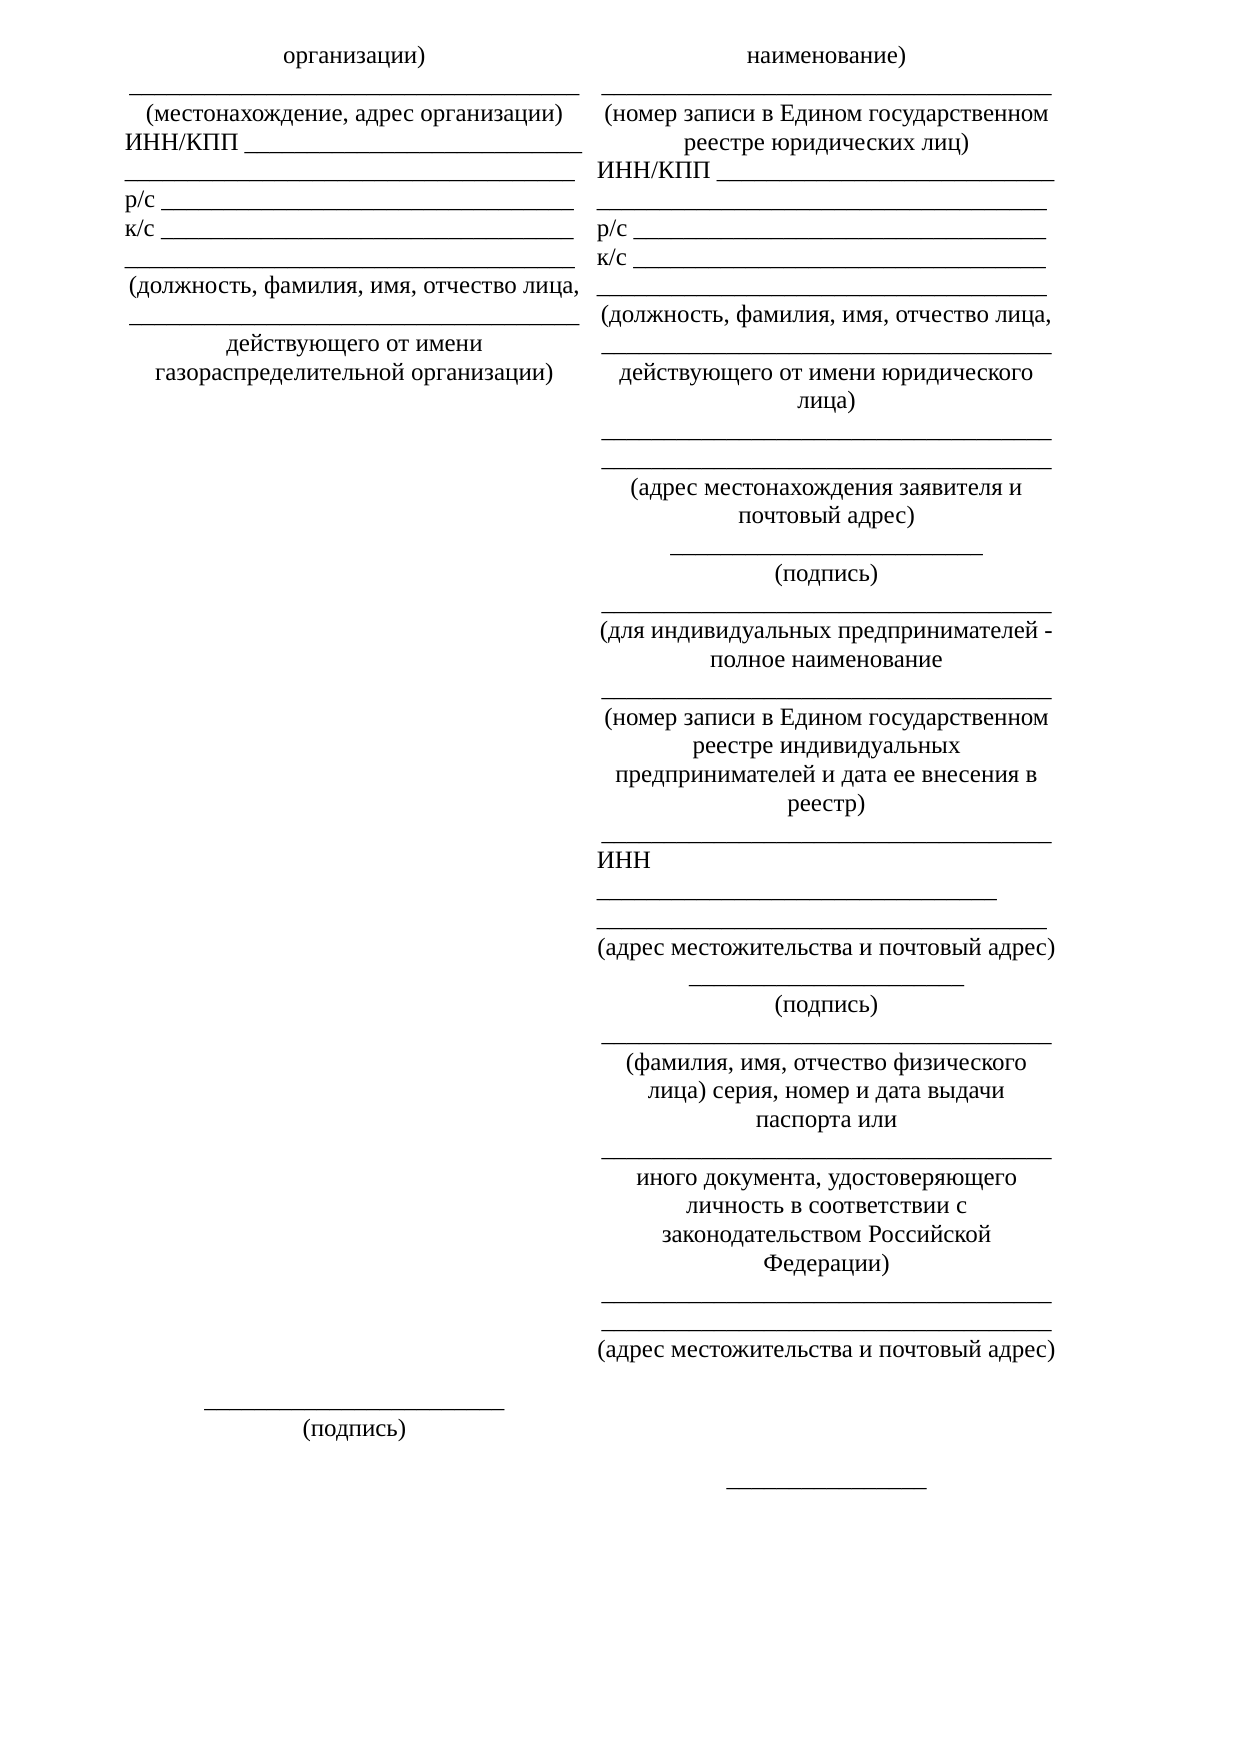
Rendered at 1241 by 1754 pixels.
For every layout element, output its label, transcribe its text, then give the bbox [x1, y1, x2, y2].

table_cell [590, 1374, 1062, 1452]
table_cell ________________________ (подпись) [118, 1374, 590, 1452]
table_cell организации) ____________________________________ (местонахождение, адрес организации) ИНН/КПП ___________________________ ____________________________________ р/с _________________________________ к/с _________________________________ ____________________________________ (должность, фамилия, имя, отчество лица, ____________________________________ действующего от имени газораспределительной организации) [118, 30, 590, 1374]
table_cell наименование) ____________________________________ (номер записи в Едином государственном реестре юридических лиц) ИНН/КПП ___________________________ ____________________________________ р/с _________________________________ к/с _________________________________ ____________________________________ (должность, фамилия, имя, отчество лица, ____________________________________ действующего от имени юридического лица) ____________________________________ ____________________________________ (адрес местонахождения заявителя и почтовый адрес) _________________________ (подпись) ____________________________________ (для индивидуальных предпринимателей - полное наименование ____________________________________ (номер записи в Едином государственном реестре индивидуальных предпринимателей и дата ее внесения в реестр) ____________________________________ ИНН ________________________________ ____________________________________ (адрес местожительства и почтовый адрес) ______________________ (подпись) ____________________________________ (фамилия, имя, отчество физического лица) серия, номер и дата выдачи паспорта или ____________________________________ иного документа, удостоверяющего личность в соответствии с законодательством Российской Федерации) ____________________________________ ____________________________________ (адрес местожительства и почтовый адрес) [590, 30, 1062, 1374]
table_cell [118, 1453, 590, 1502]
table_cell ________________ [590, 1453, 1062, 1502]
